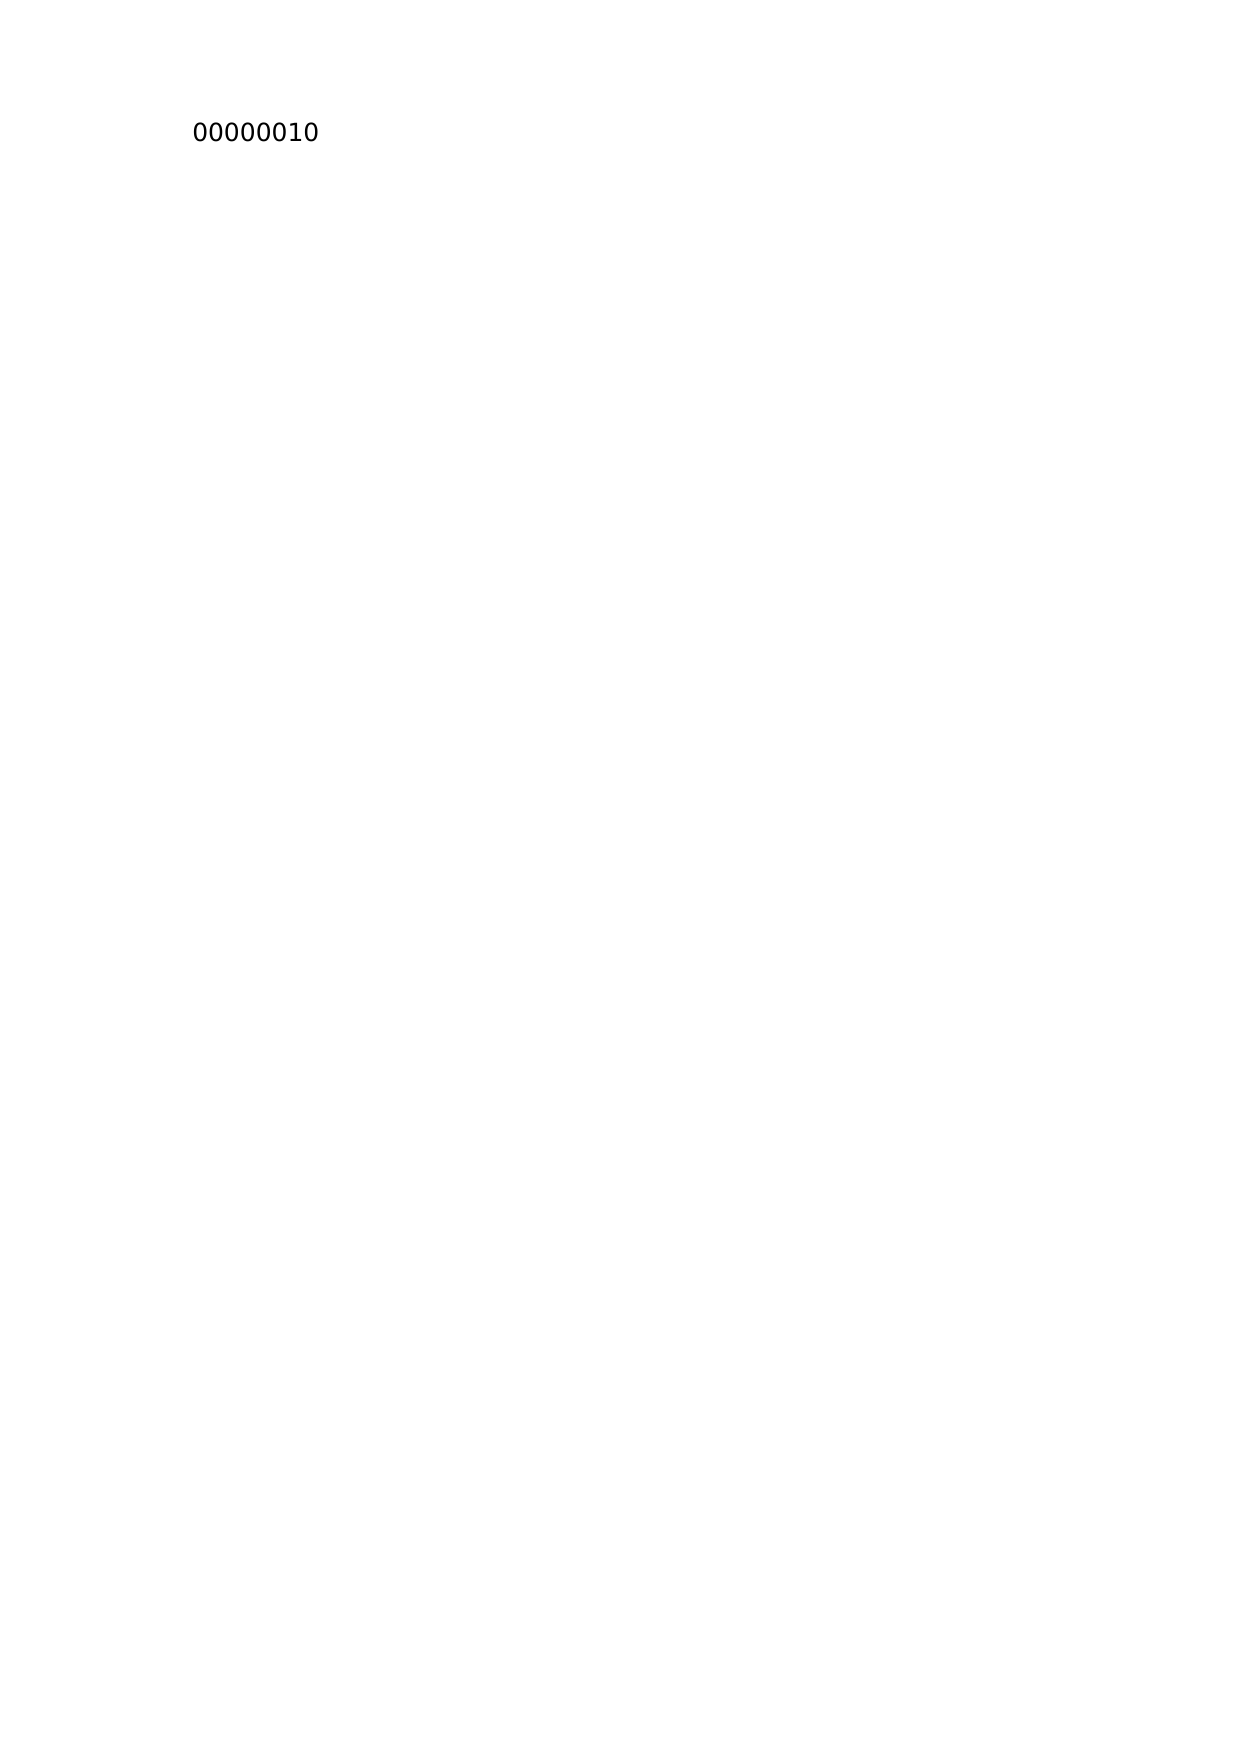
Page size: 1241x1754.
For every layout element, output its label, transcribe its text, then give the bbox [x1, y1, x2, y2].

list 00000010 [177, 118, 1122, 147]
